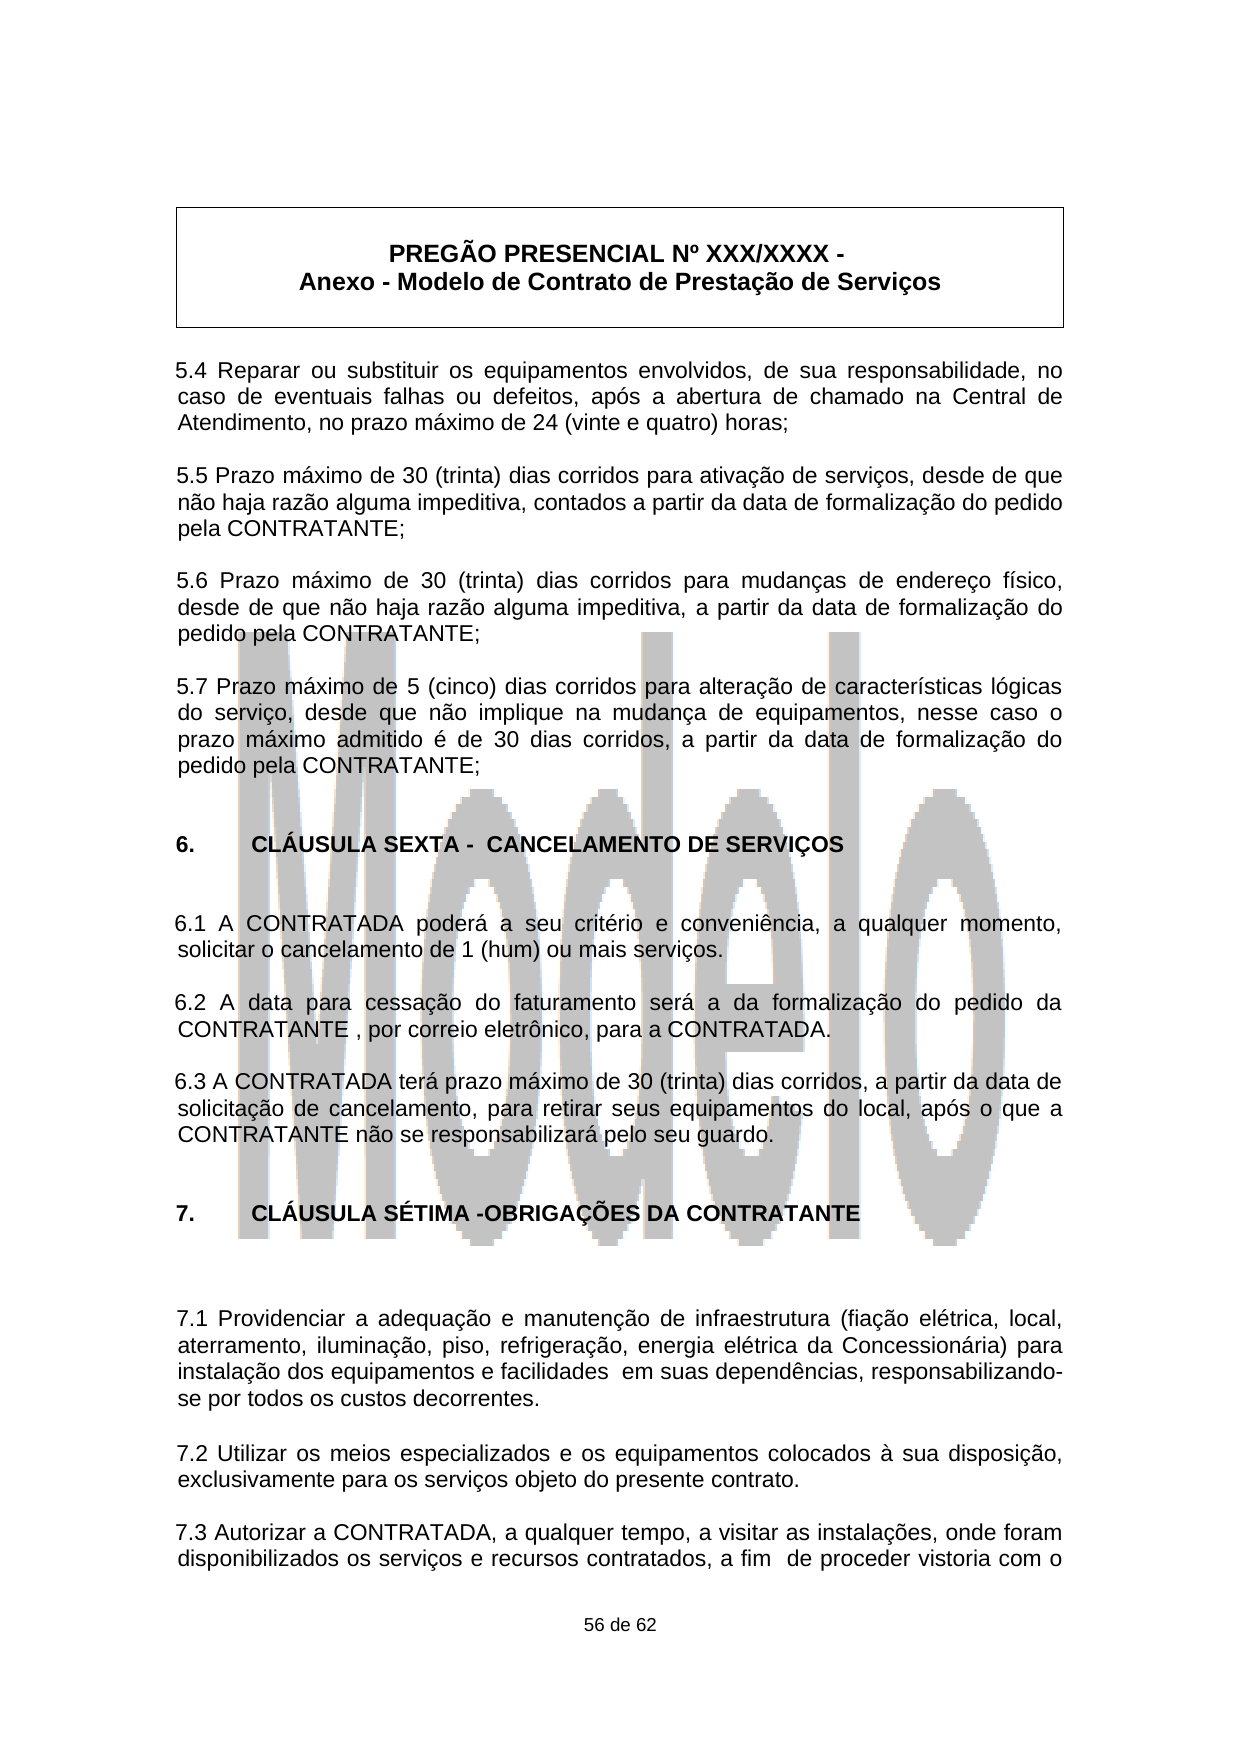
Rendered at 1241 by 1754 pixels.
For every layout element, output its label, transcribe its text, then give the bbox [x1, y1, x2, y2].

text 7.2 Utilizar os meios especializados e os equipamentos colocados à sua disposição, exclusivamente para os serviços objeto do presente contrato. [176, 1439, 1063, 1492]
text 5.7 Prazo máximo de 5 (cinco) dias corridos para alteração de características lógicas do serviço, desde que não implique na mudança de equipamentos, nesse caso o prazo máximo admitido é de 30 dias corridos, a partir da data de formalização do pedido pela CONTRATANTE; [176, 673, 1063, 778]
picture [177, 1571, 1063, 1636]
picture [177, 1226, 1063, 1305]
picture [177, 647, 1063, 673]
text 6.3 A CONTRATADA terá prazo máximo de 30 (trinta) dias corridos, a partir da data de solicitação de cancelamento, para retirar seus equipamentos do local, após o que a CONTRATANTE não se responsabilizará pelo seu guardo. [174, 1068, 1063, 1147]
text 5.5 Prazo máximo de 30 (trinta) dias corridos para ativação de serviços, desde de que não haja razão alguma impeditiva, contados a partir da data de formalização do pedido pela CONTRATANTE; [176, 462, 1063, 541]
picture [177, 1492, 1063, 1519]
picture [177, 857, 1063, 910]
picture [177, 1147, 1063, 1200]
picture [177, 541, 1063, 567]
picture [177, 328, 1063, 357]
picture [177, 963, 1063, 989]
text 6.1 A CONTRATADA poderá a seu critério e conveniência, a qualquer momento, solicitar o cancelamento de 1 (hum) ou mais serviços. [174, 910, 1063, 963]
picture [177, 1411, 1063, 1439]
text 7. CLÁUSULA SÉTIMA -OBRIGAÇÕES DA CONTRATANTE [176, 1200, 1063, 1226]
text 6. CLÁUSULA SEXTA - CANCELAMENTO DE SERVIÇOS [176, 831, 1063, 857]
picture [177, 208, 1063, 327]
text 6.2 A data para cessação do faturamento será a da formalização do pedido da CONTRATANTE , por correio eletrônico, para a CONTRATADA. [174, 989, 1063, 1042]
text 7.3 Autorizar a CONTRATADA, a qualquer tempo, a visitar as instalações, onde foram disponibilizados os serviços e recursos contratados, a fim de proceder vistoria com o [175, 1519, 1063, 1571]
text 5.6 Prazo máximo de 30 (trinta) dias corridos para mudanças de endereço físico, desde de que não haja razão alguma impeditiva, a partir da data de formalização do pedido pela CONTRATANTE; [176, 567, 1063, 647]
text 5.4 Reparar ou substituir os equipamentos envolvidos, de sua responsabilidade, no caso de eventuais falhas ou defeitos, após a abertura de chamado na Central de Atendimento, no prazo máximo de 24 (vinte e quatro) horas; [175, 357, 1063, 436]
picture [177, 436, 1063, 462]
text 7.1 Providenciar a adequação e manutenção de infraestrutura (fiação elétrica, local, aterramento, iluminação, piso, refrigeração, energia elétrica da Concessionária) para instalação dos equipamentos e facilidades em suas dependências, responsabilizando-se por todos os custos decorrentes. [176, 1305, 1063, 1411]
picture [177, 778, 1063, 831]
picture [177, 1042, 1063, 1068]
